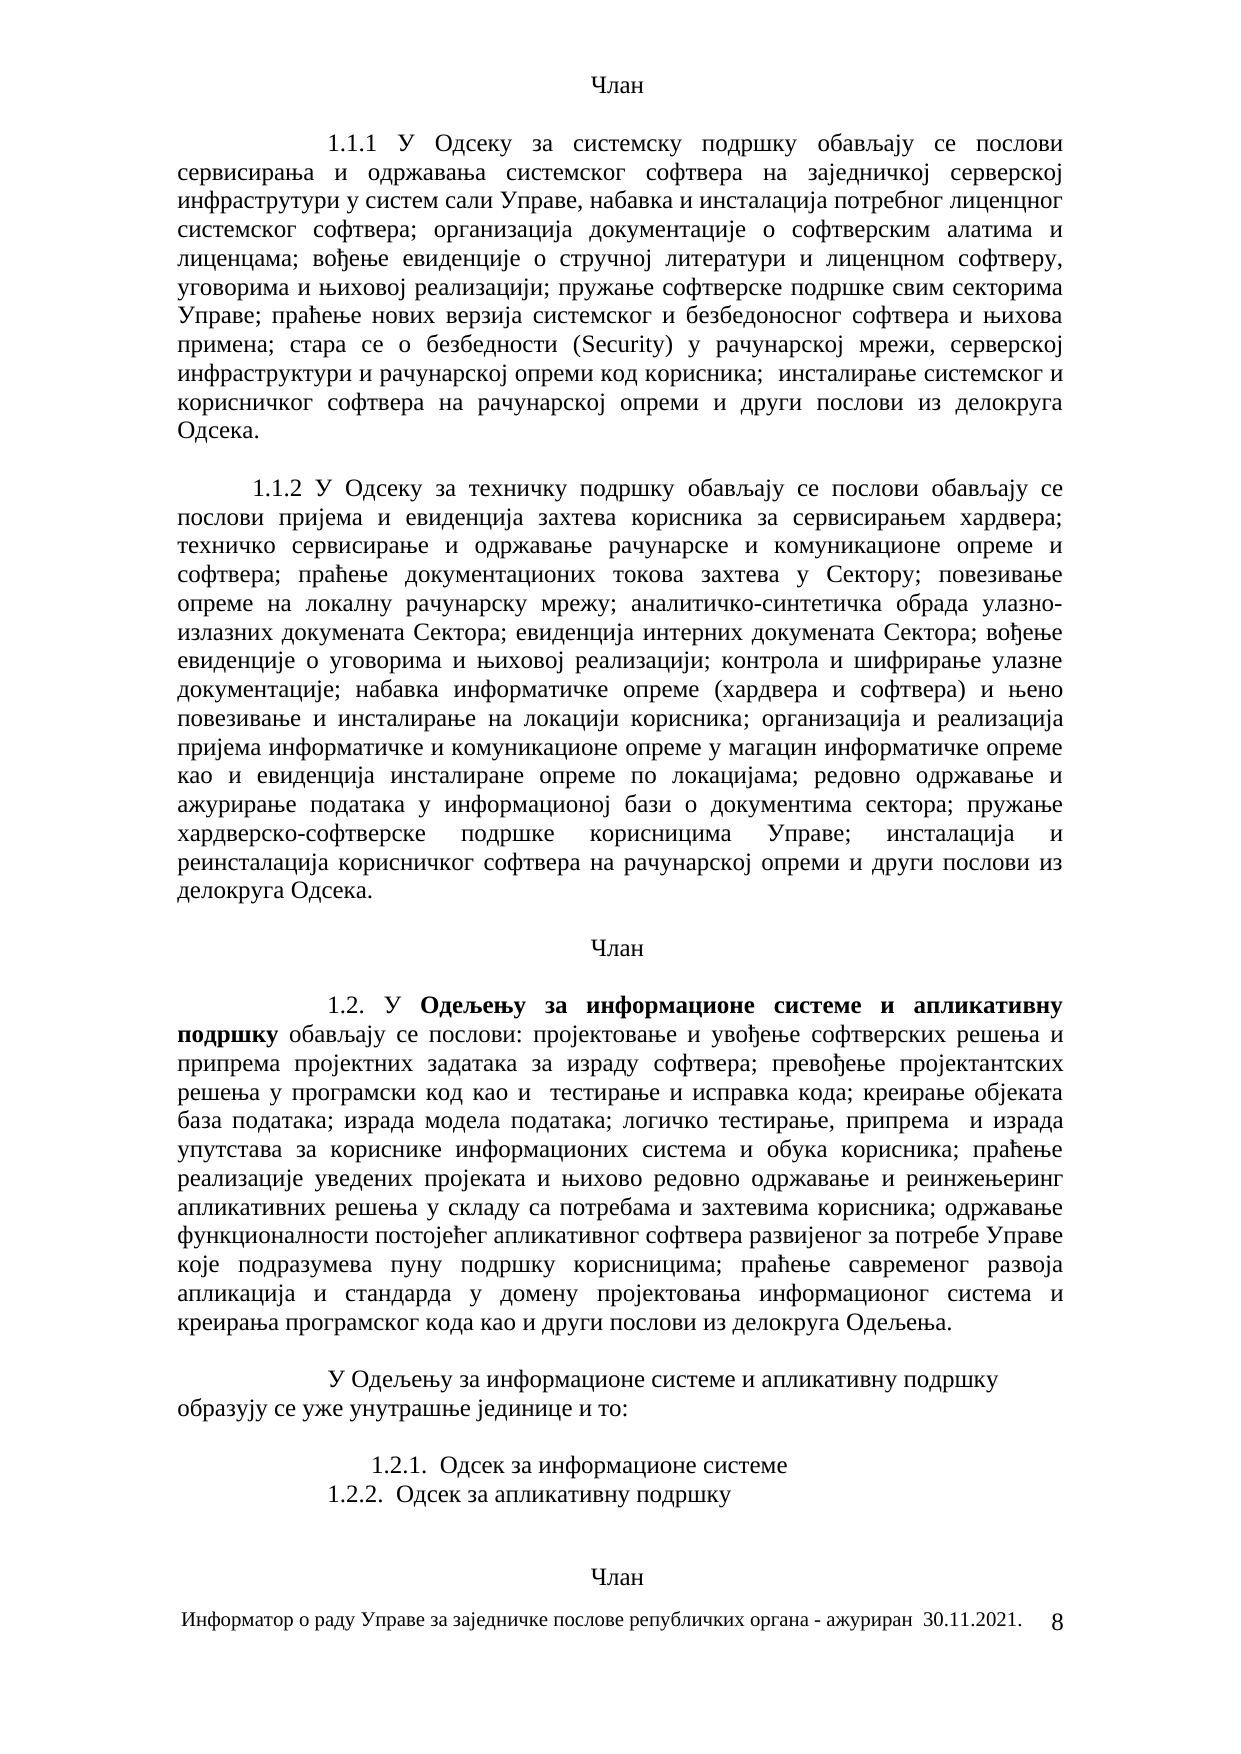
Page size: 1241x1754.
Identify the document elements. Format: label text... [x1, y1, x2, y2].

text 1.2. У Одељењу за информационе системе и апликативну подршку обављају се послови: пројектовање и увођење софтверских решења и припрема пројектних задатака за израду софтвера; превођење пројектантских решења у програмски код као и тестирање и исправка кода; креирање објеката база података; израда модела података; логичко тестирање, припрема и израда упутстава за кориснике информационих система и обука корисника; праћење реализације уведених пројеката и њихово редовно одржавање и реинжењеринг апликативних решења у складу са потребама и захтевима корисника; одржавање функционалности постојећег апликативног софтвера развијеног за потребе Управе које подразумева пуну подршку корисницима; праћење савременог развоја апликација и стандарда у домену пројектовања информационог система и креирања програмског кода као и други послови из делокруга Одељења. [177, 991, 1063, 1336]
text У Одељењу за информационе системе и апликативну подршку образују се уже унутрашње јединице и то: [177, 1364, 1063, 1422]
text 1.2.1. Одсек за информационе системе [221, 1451, 1063, 1479]
text Члан [177, 71, 1063, 99]
text Члан [177, 1562, 1063, 1591]
text 1.1.2 У Одсеку за техничку подршку обављају се послови обављају се послови пријема и евиденција захтева корисника за сервисирањем хардвера; техничко сервисирање и одржавање рачунарске и комуникационе опреме и софтвера; праћење документационих токова захтева у Сектору; повезивање опреме на локалну рачунарску мрежу; аналитичко-синтетичка обрада улазно-излазних докумената Сектора; евиденција интерних докумената Сектора; вођење евиденције о уговорима и њиховој реализацији; контрола и шифрирање улазне документације; набавка информатичке опреме (хардвера и софтвера) и њено повезивање и инсталирање на локацији корисника; организација и реализација пријема информатичке и комуникационе опреме у магацин информатичке опреме као и евиденција инсталиране опреме по локацијама; редовно одржавање и ажурирање података у информационој бази о документима сектора; пружање хардверско-софтверске подршке корисницима Управе; инсталација и реинсталација корисничког софтвера на рачунарској опреми и други послови из делокруга Одсека. [177, 473, 1063, 904]
text 1.2.2. Одсек за апликативну подршку [177, 1479, 1063, 1508]
text Члан [177, 933, 1063, 962]
text 1.1.1 У Одсеку за системску подршку обављају се послови сервисирања и одржавања системског софтвера на заједничкој серверској инфраструтури у систем сали Управе, набавка и инсталација потребног лиценцног системског софтвера; организација документације о софтверским алатима и лиценцама; вођење евиденције о стручној литератури и лиценцном софтверу, уговорима и њиховој реализацији; пружање софтверске подршке свим секторима Управе; праћење нових верзија системског и безбедоносног софтвера и њихова примена; стара се о безбедности (Security) у рачунарској мрежи, серверској инфраструктури и рачунарској опреми код корисника; инсталирање системског и корисничког софтвера на рачунарској опреми и други послови из делокруга Одсека. [177, 128, 1063, 444]
